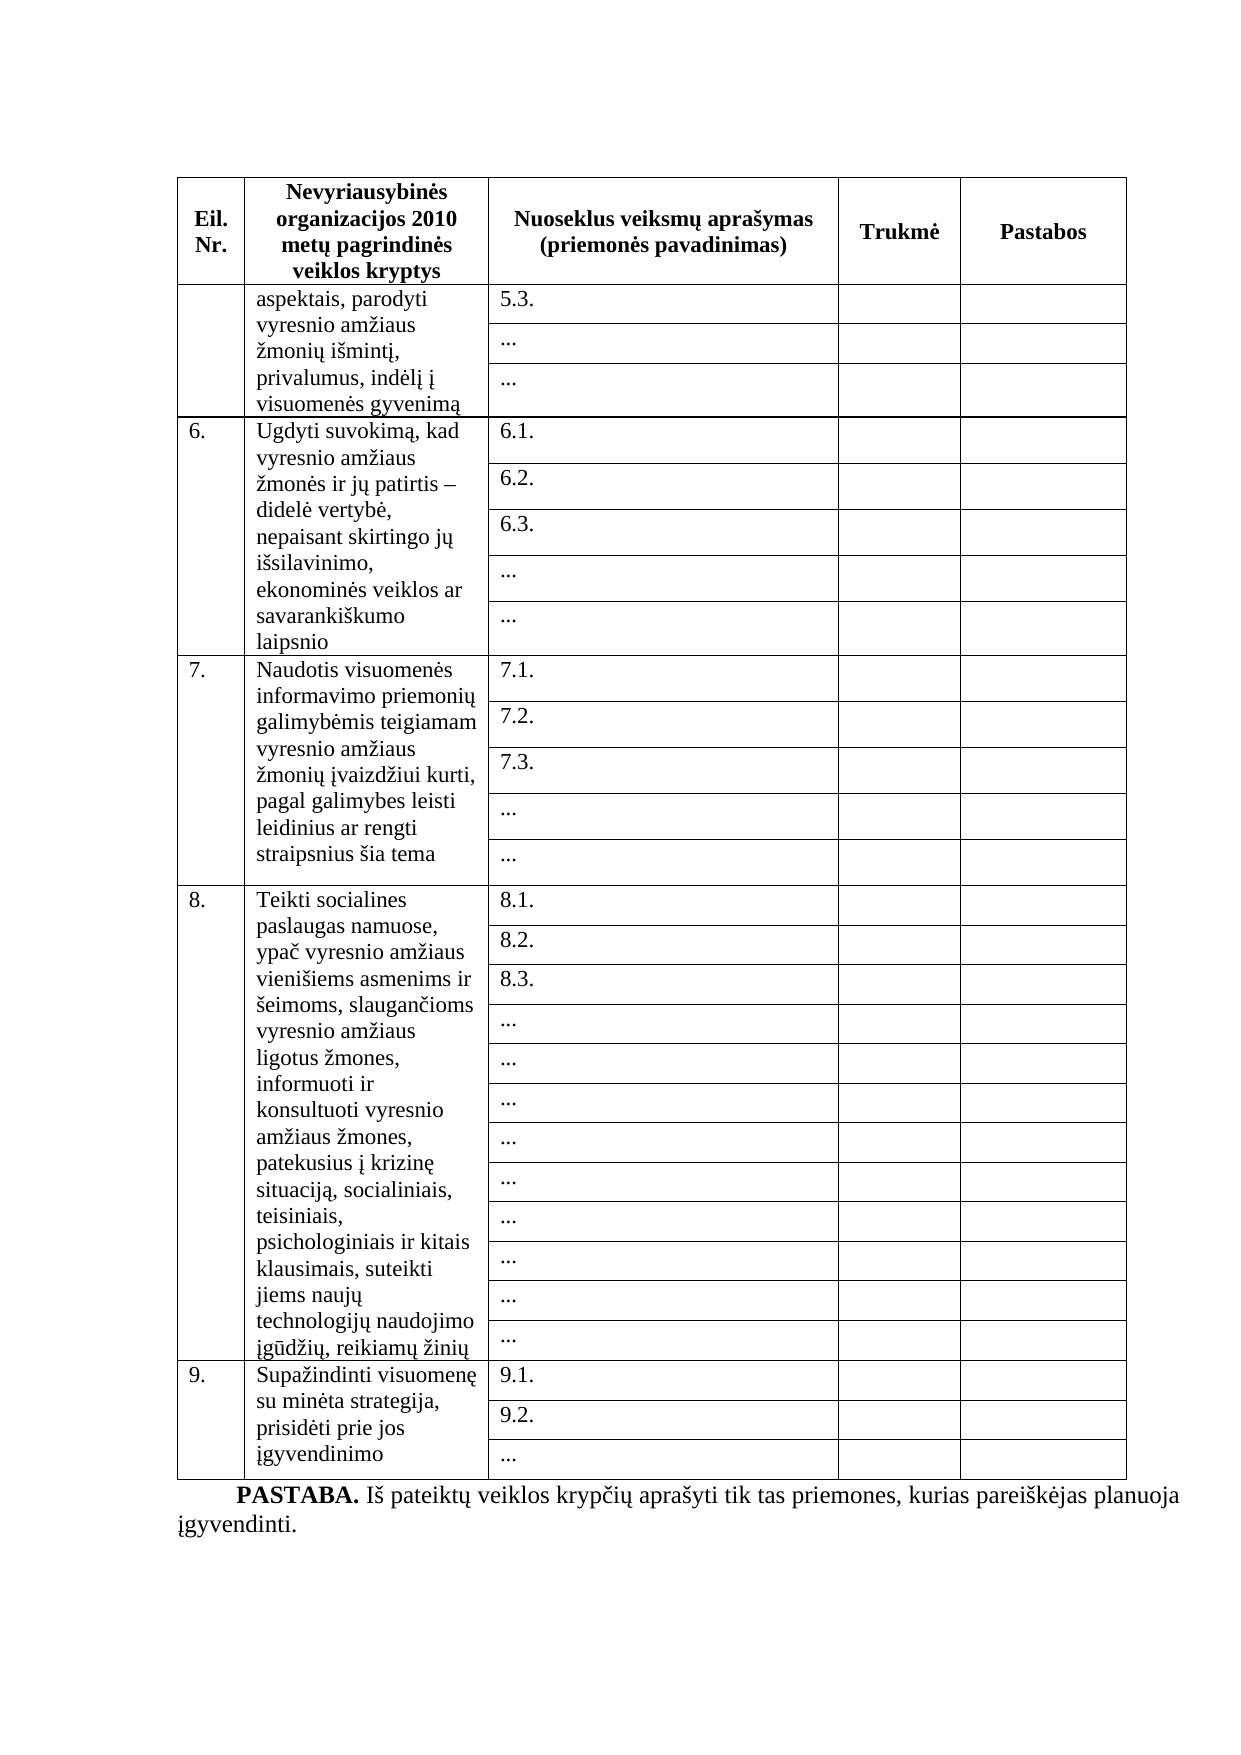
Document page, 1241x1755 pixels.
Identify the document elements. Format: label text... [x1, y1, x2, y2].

table_cell [961, 840, 1126, 885]
table_cell [839, 1044, 960, 1083]
table_cell 8.1. [489, 886, 838, 925]
table_cell ... [489, 1084, 838, 1122]
table_cell [839, 324, 960, 363]
text PASTABA. Iš pateiktų veiklos krypčių aprašyti tik tas priemones, kurias pareiškėjas planuoja įgyvendinti. [177, 1480, 1181, 1537]
table_cell [961, 1440, 1126, 1479]
table_cell [961, 285, 1126, 323]
table_cell [961, 1401, 1126, 1439]
table_cell 7.2. [489, 702, 838, 747]
table_cell [961, 1242, 1126, 1280]
table_header Nuoseklus veiksmų aprašymas (priemonės pavadinimas) [489, 178, 838, 284]
table_cell Ugdyti suvokimą, kad vyresnio amžiaus žmonės ir jų patirtis – didelė vertybė, nepaisant skirtingo jų išsilavinimo, ekonominės veiklos ar savarankiškumo laipsnio [245, 418, 488, 655]
table_cell ... [489, 1440, 838, 1479]
table_cell [961, 464, 1126, 509]
table_cell [839, 1401, 960, 1439]
table_cell [961, 702, 1126, 747]
table_cell Supažindinti visuomenę su minėta strategija, prisidėti prie jos įgyvendinimo [245, 1361, 488, 1479]
table_cell [839, 1242, 960, 1280]
table_cell 6.3. [489, 510, 838, 554]
table_header Eil. Nr. [178, 178, 244, 284]
table_cell 9.2. [489, 1401, 838, 1439]
table_cell 8. [178, 886, 244, 1360]
table_header Nevyriausybinės organizacijos 2010 metų pagrindinės veiklos kryptys [245, 178, 488, 284]
table_cell ... [489, 1281, 838, 1319]
table_cell [961, 794, 1126, 839]
table_cell [839, 656, 960, 701]
table_header Trukmė [839, 178, 960, 284]
table_cell [961, 1084, 1126, 1122]
table_cell aspektais, parodyti vyresnio amžiaus žmonių išmintį, privalumus, indėlį į visuomenės gyvenimą [245, 285, 488, 416]
table_cell [961, 1123, 1126, 1162]
table_cell Naudotis visuomenės informavimo priemonių galimybėmis teigiamam vyresnio amžiaus žmonių įvaizdžiui kurti, pagal galimybes leisti leidinius ar rengti straipsnius šia tema [245, 656, 488, 885]
table_cell ... [489, 324, 838, 363]
table_cell [839, 285, 960, 323]
table_cell [839, 926, 960, 964]
table_cell [839, 364, 960, 416]
table_cell ... [489, 602, 838, 655]
table_cell [839, 1321, 960, 1360]
table_cell [961, 510, 1126, 554]
table_cell 8.2. [489, 926, 838, 964]
table_cell [839, 464, 960, 509]
table_cell [839, 794, 960, 839]
table_cell ... [489, 364, 838, 416]
table_cell ... [489, 1044, 838, 1083]
table_cell [961, 1005, 1126, 1043]
table_cell 7. [178, 656, 244, 885]
table_cell [961, 1163, 1126, 1201]
table_cell [839, 748, 960, 793]
table_cell ... [489, 1163, 838, 1201]
table_cell [839, 418, 960, 463]
table_cell [961, 965, 1126, 1004]
table_cell 7.1. [489, 656, 838, 701]
table_cell [839, 1281, 960, 1319]
table_cell [839, 1123, 960, 1162]
table_cell Teikti socialines paslaugas namuose, ypač vyresnio amžiaus vienišiems asmenims ir šeimoms, slaugančioms vyresnio amžiaus ligotus žmones, informuoti ir konsultuoti vyresnio amžiaus žmones, patekusius į krizinę situaciją, socialiniais, teisiniais, psichologiniais ir kitais klausimais, suteikti jiems naujų technologijų naudojimo įgūdžių, reikiamų žinių [245, 886, 488, 1360]
table_cell ... [489, 1005, 838, 1043]
table_cell ... [489, 1123, 838, 1162]
table_cell [961, 886, 1126, 925]
table_cell [839, 840, 960, 885]
table_cell [839, 602, 960, 655]
table_cell [961, 1044, 1126, 1083]
table_cell [839, 965, 960, 1004]
table_cell [839, 886, 960, 925]
table_cell 6. [178, 418, 244, 655]
table_cell [839, 1163, 960, 1201]
table_cell ... [489, 1202, 838, 1241]
table_cell ... [489, 1242, 838, 1280]
table_cell [839, 1084, 960, 1122]
table_cell [961, 926, 1126, 964]
table_cell [839, 1202, 960, 1241]
table_cell 5.3. [489, 285, 838, 323]
table_cell 6.1. [489, 418, 838, 463]
table_cell 7.3. [489, 748, 838, 793]
table_cell [839, 510, 960, 554]
table_cell ... [489, 794, 838, 839]
table_cell [961, 656, 1126, 701]
table_cell [178, 285, 244, 416]
table_cell [839, 702, 960, 747]
table_cell 9. [178, 1361, 244, 1479]
table_cell [961, 602, 1126, 655]
table_cell 8.3. [489, 965, 838, 1004]
table_cell [961, 324, 1126, 363]
table_cell 6.2. [489, 464, 838, 509]
table_cell ... [489, 1321, 838, 1360]
table_cell [961, 556, 1126, 601]
table_cell [839, 1361, 960, 1400]
table_cell [839, 1440, 960, 1479]
table_cell [961, 1321, 1126, 1360]
table_cell [839, 556, 960, 601]
table_cell [961, 748, 1126, 793]
table_cell [961, 364, 1126, 416]
table_cell ... [489, 840, 838, 885]
table_header Pastabos [961, 178, 1126, 284]
table_cell ... [489, 556, 838, 601]
table_cell [961, 418, 1126, 463]
table_cell [961, 1202, 1126, 1241]
table_cell 9.1. [489, 1361, 838, 1400]
table_cell [961, 1281, 1126, 1319]
table_cell [839, 1005, 960, 1043]
table_cell [961, 1361, 1126, 1400]
